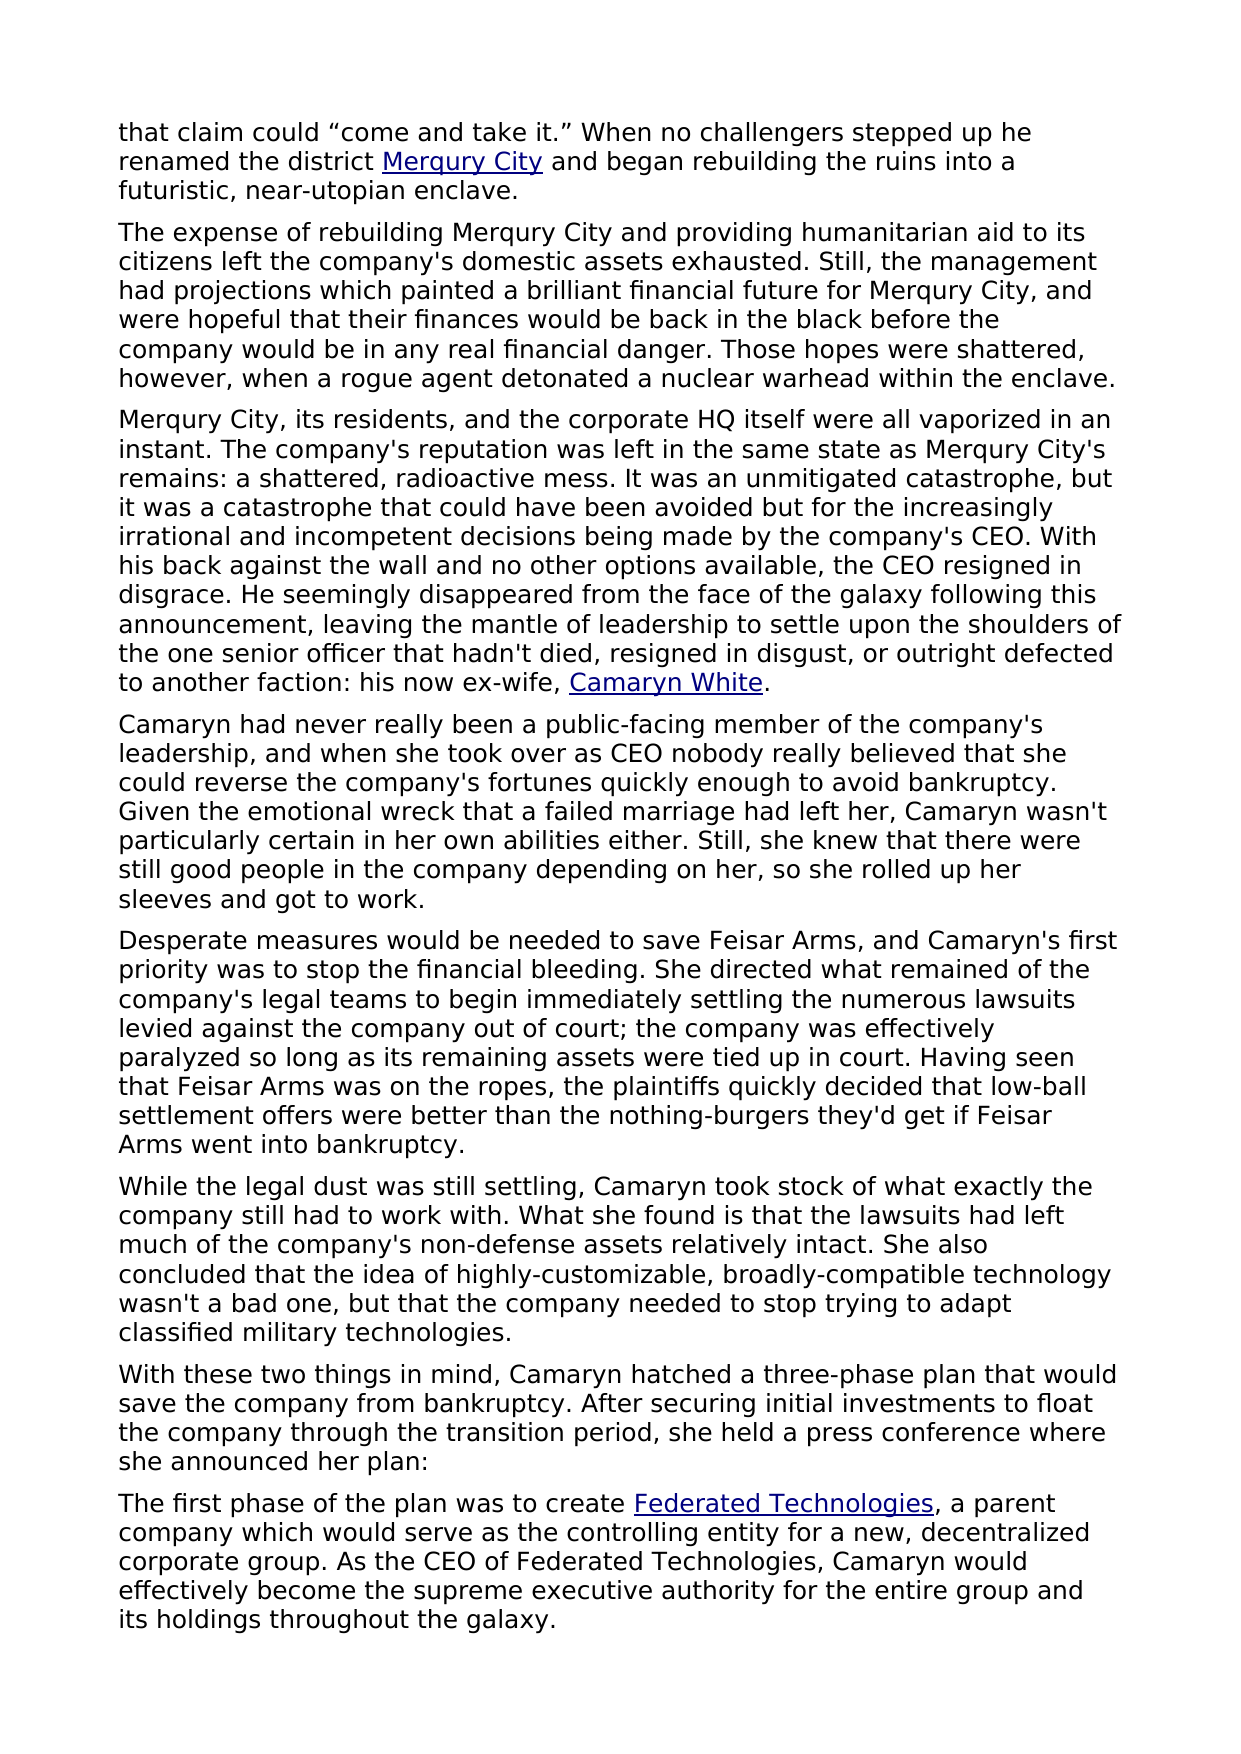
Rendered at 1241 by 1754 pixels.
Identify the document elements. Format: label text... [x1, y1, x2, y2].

text Camaryn had never really been a public-facing member of the company's leadership, and when she took over as CEO nobody really believed that she could reverse the company's fortunes quickly enough to avoid bankruptcy. Given the emotional wreck that a failed marriage had left her, Camaryn wasn't particularly certain in her own abilities either. Still, she knew that there were still good people in the company depending on her, so she rolled up her sleeves and got to work. [118, 710, 1122, 914]
text that claim could “come and take it.” When no challengers stepped up he renamed the district Merqury City and began rebuilding the ruins into a futuristic, near-utopian enclave. [118, 118, 1122, 206]
text Merqury City, its residents, and the corporate HQ itself were all vaporized in an instant. The company's reputation was left in the same state as Merqury City's remains: a shattered, radioactive mess. It was an unmitigated catastrophe, but it was a catastrophe that could have been avoided but for the increasingly irrational and incompetent decisions being made by the company's CEO. With his back against the wall and no other options available, the CEO resigned in disgrace. He seemingly disappeared from the face of the galaxy following this announcement, leaving the mantle of leadership to settle upon the shoulders of the one senior officer that hadn't died, resigned in disgust, or outright defected to another faction: his now ex-wife, Camaryn White. [118, 406, 1122, 697]
text With these two things in mind, Camaryn hatched a three-phase plan that would save the company from bankruptcy. After securing initial investments to float the company through the transition period, she held a press conference where she announced her plan: [118, 1360, 1122, 1476]
text The first phase of the plan was to create Federated Technologies, a parent company which would serve as the controlling entity for a new, decentralized corporate group. As the CEO of Federated Technologies, Camaryn would effectively become the supreme executive authority for the entire group and its holdings throughout the galaxy. [118, 1489, 1122, 1635]
text While the legal dust was still settling, Camaryn took stock of what exactly the company still had to work with. What she found is that the lawsuits had left much of the company's non-defense assets relatively intact. She also concluded that the idea of highly-customizable, broadly-compatible technology wasn't a bad one, but that the company needed to stop trying to adapt classified military technologies. [118, 1172, 1122, 1347]
text Desperate measures would be needed to save Feisar Arms, and Camaryn's first priority was to stop the financial bleeding. She directed what remained of the company's legal teams to begin immediately settling the numerous lawsuits levied against the company out of court; the company was effectively paralyzed so long as its remaining assets were tied up in court. Having seen that Feisar Arms was on the ropes, the plaintiffs quickly decided that low-ball settlement offers were better than the nothing-burgers they'd get if Feisar Arms went into bankruptcy. [118, 926, 1122, 1160]
text The expense of rebuilding Merqury City and providing humanitarian aid to its citizens left the company's domestic assets exhausted. Still, the management had projections which painted a brilliant financial future for Merqury City, and were hopeful that their finances would be back in the black before the company would be in any real financial danger. Those hopes were shattered, however, when a rogue agent detonated a nuclear warhead within the enclave. [118, 218, 1122, 393]
